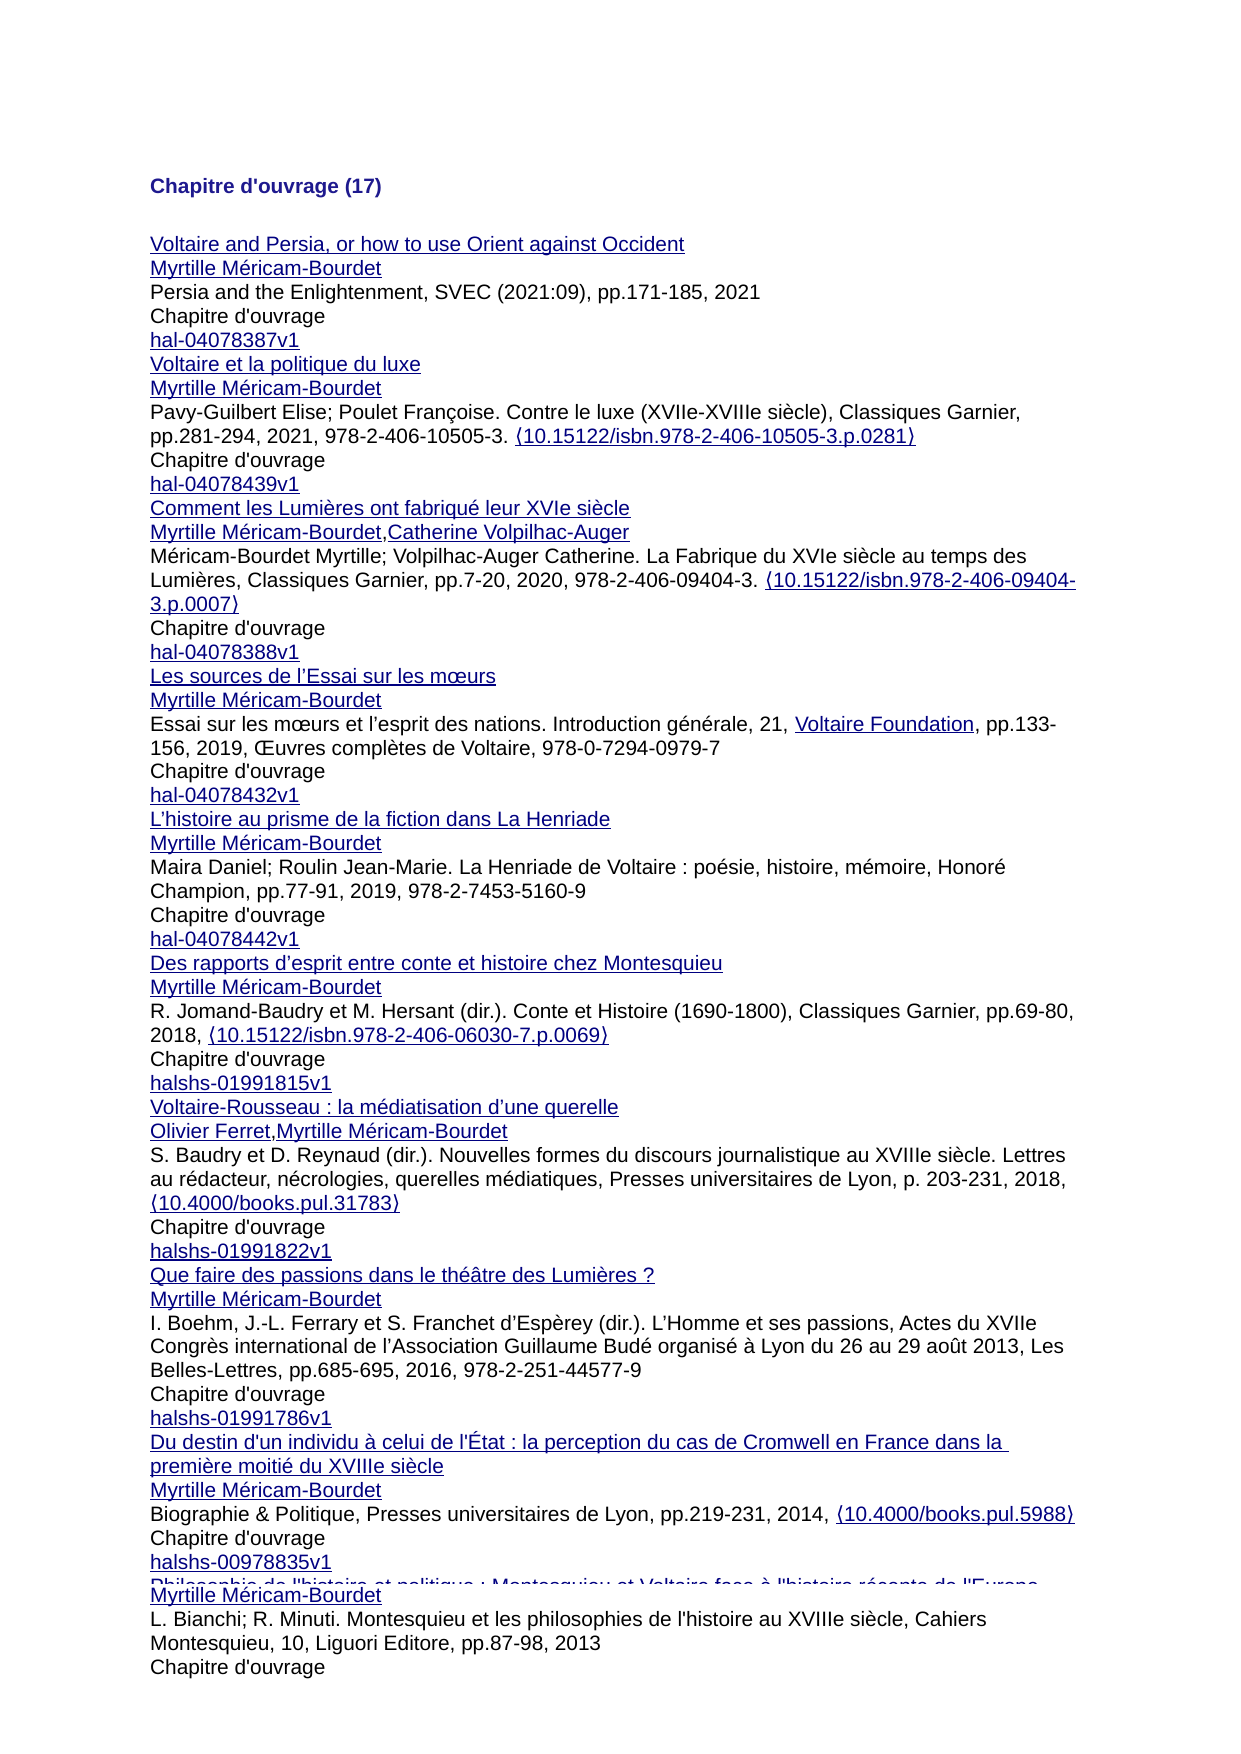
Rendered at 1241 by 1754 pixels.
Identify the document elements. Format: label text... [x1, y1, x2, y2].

subtitle Chapitre d'ouvrage (17) [150, 174, 1090, 198]
table_cell Que faire des passions dans le théâtre des Lumières ? Myrtille Méricam-Bourdet I. Boehm, J.-L. Ferrary et S. Franchet d’Espèrey (dir.). L’Homme et ses passions, Actes du XVIIe Congrès international de l’Association Guillaume Budé organisé à Lyon du 26 au 29 août 2013, Les Belles-Lettres, pp.685-695, 2016, 978-2-251-44577-9 Chapitre d'ouvrage halshs-01991786v1 [150, 1263, 1090, 1430]
table_cell Voltaire et la politique du luxe Myrtille Méricam-Bourdet Pavy-Guilbert Elise; Poulet Françoise. Contre le luxe (XVIIe-XVIIIe siècle), Classiques Garnier, pp.281-294, 2021, 978-2-406-10505-3. ⟨10.15122/isbn.978-2-406-10505-3.p.0281⟩ Chapitre d'ouvrage hal-04078439v1 [150, 352, 1090, 496]
table_cell Voltaire-Rousseau : la médiatisation d’une querelle Olivier Ferret,Myrtille Méricam-Bourdet S. Baudry et D. Reynaud (dir.). Nouvelles formes du discours journalistique au XVIIIe siècle. Lettres au rédacteur, nécrologies, querelles médiatiques, Presses universitaires de Lyon, p. 203-231, 2018, ⟨10.4000/books.pul.31783⟩ Chapitre d'ouvrage halshs-01991822v1 [150, 1095, 1090, 1262]
table_cell Comment les Lumières ont fabriqué leur XVIe siècle Myrtille Méricam-Bourdet,Catherine Volpilhac-Auger Méricam-Bourdet Myrtille; Volpilhac-Auger Catherine. La Fabrique du XVIe siècle au temps des Lumières, Classiques Garnier, pp.7-20, 2020, 978-2-406-09404-3. ⟨10.15122/isbn.978-2-406-09404-3.p.0007⟩ Chapitre d'ouvrage hal-04078388v1 [150, 496, 1090, 663]
table_cell Des rapports d’esprit entre conte et histoire chez Montesquieu Myrtille Méricam-Bourdet R. Jomand-Baudry et M. Hersant (dir.). Conte et Histoire (1690-1800), Classiques Garnier, pp.69-80, 2018, ⟨10.15122/isbn.978-2-406-06030-7.p.0069⟩ Chapitre d'ouvrage halshs-01991815v1 [150, 951, 1090, 1095]
table_header Voltaire and Persia, or how to use Orient against Occident Myrtille Méricam-Bourdet Persia and the Enlightenment, SVEC (2021:09), pp.171-185, 2021 Chapitre d'ouvrage hal-04078387v1 [150, 232, 1090, 352]
table_cell Du destin d'un individu à celui de l'État : la perception du cas de Cromwell en France dans la première moitié du XVIIIe siècle Myrtille Méricam-Bourdet Biographie & Politique, Presses universitaires de Lyon, pp.219-231, 2014, ⟨10.4000/books.pul.5988⟩ Chapitre d'ouvrage halshs-00978835v1 [150, 1430, 1090, 1574]
table_cell L’histoire au prisme de la fiction dans La Henriade Myrtille Méricam-Bourdet Maira Daniel; Roulin Jean-Marie. La Henriade de Voltaire : poésie, histoire, mémoire, Honoré Champion, pp.77-91, 2019, 978-2-7453-5160-9 Chapitre d'ouvrage hal-04078442v1 [150, 807, 1090, 951]
table_cell Les sources de l’Essai sur les mœurs Myrtille Méricam-Bourdet Essai sur les mœurs et l’esprit des nations. Introduction générale, 21, Voltaire Foundation, pp.133-156, 2019, Œuvres complètes de Voltaire, 978-0-7294-0979-7 Chapitre d'ouvrage hal-04078432v1 [150, 664, 1090, 807]
table_cell Philosophie de l'histoire et politique : Montesquieu et Voltaire face à l'histoire récente de l'Europe Myrtille Méricam-Bourdet L. Bianchi; R. Minuti. Montesquieu et les philosophies de l'histoire au XVIIIe siècle, Cahiers Montesquieu, 10, Liguori Editore, pp.87-98, 2013 Chapitre d'ouvrage [150, 1574, 1090, 1679]
